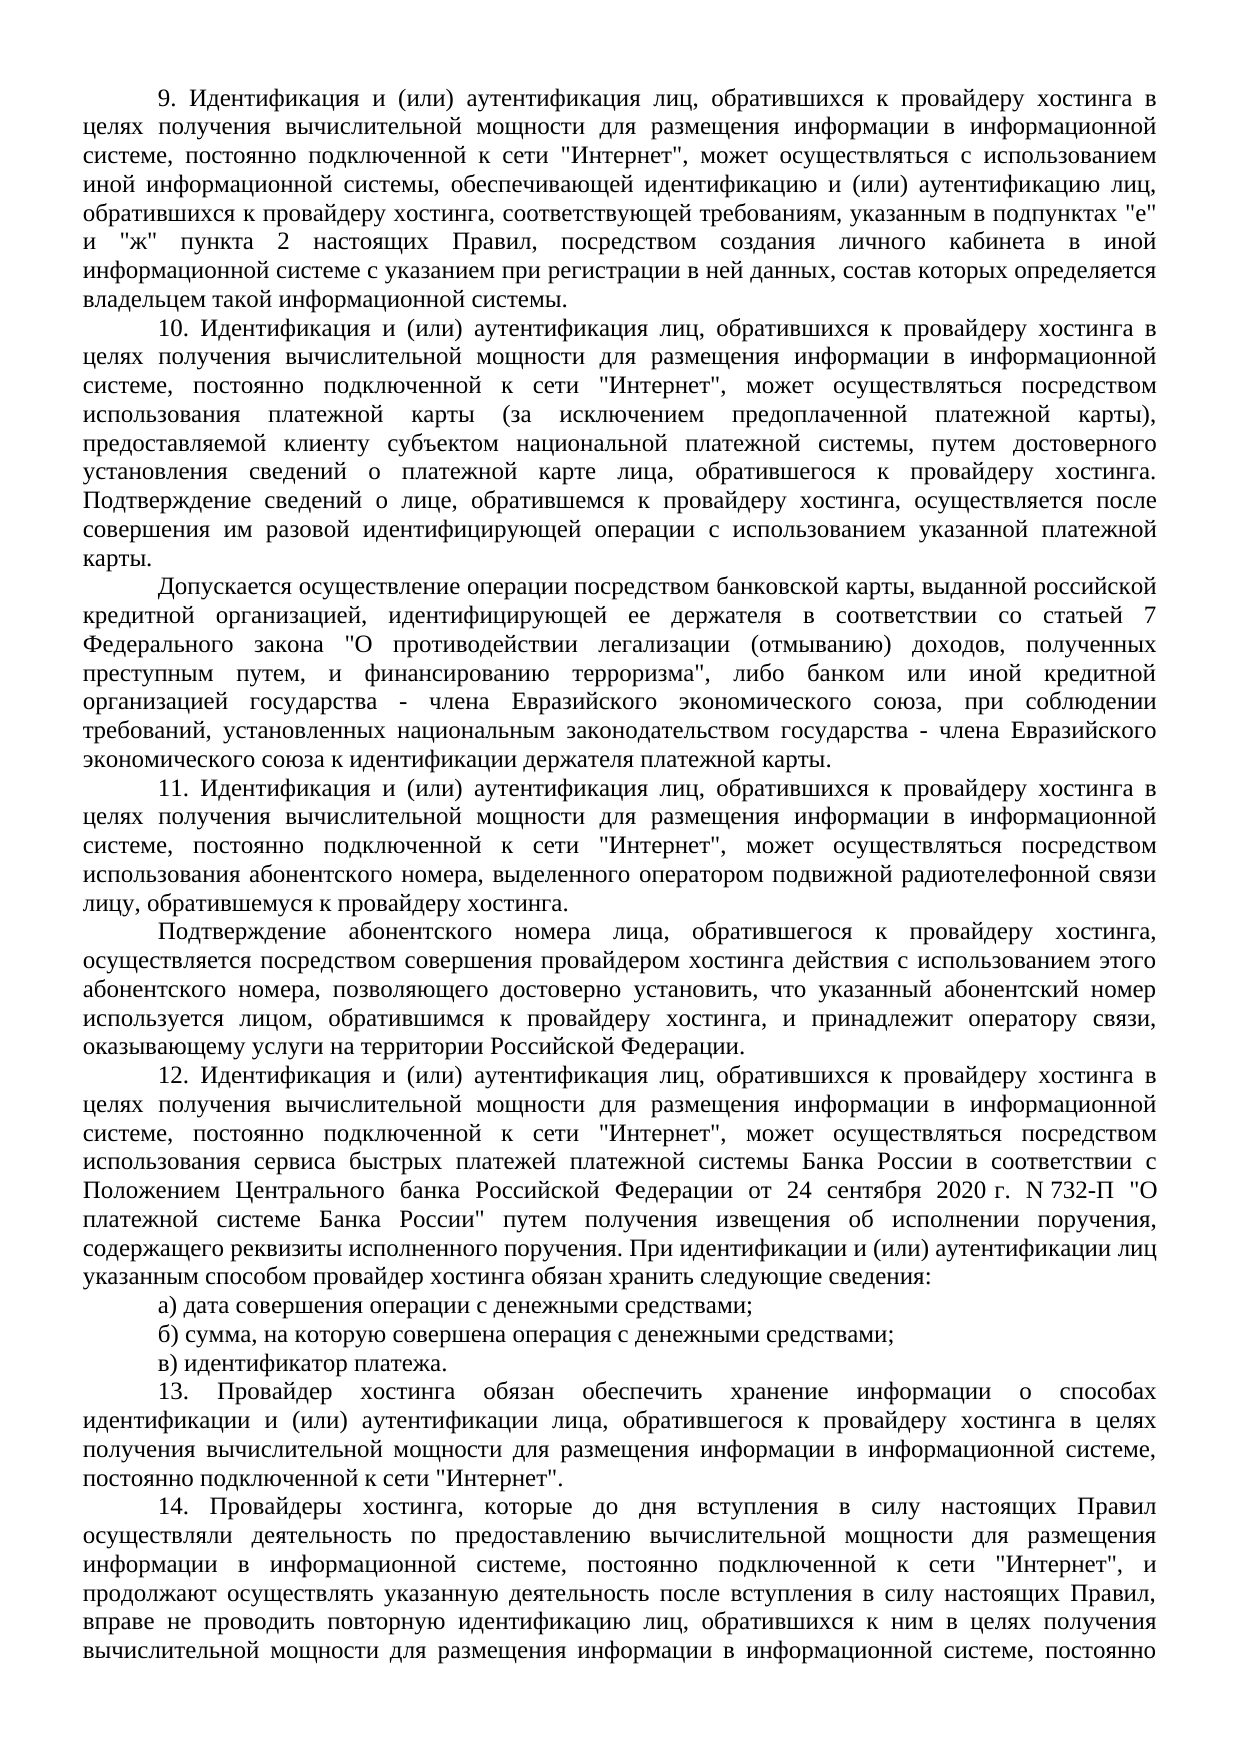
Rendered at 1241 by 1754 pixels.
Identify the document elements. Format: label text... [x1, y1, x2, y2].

text 10. Идентификация и (или) аутентификация лиц, обратившихся к провайдеру хостинга в целях получения вычислительной мощности для размещения информации в информационной системе, постоянно подключенной к сети "Интернет", может осуществляться посредством использования платежной карты (за исключением предоплаченной платежной карты), предоставляемой клиенту субъектом национальной платежной системы, путем достоверного установления сведений о платежной карте лица, обратившегося к провайдеру хостинга. Подтверждение сведений о лице, обратившемся к провайдеру хостинга, осуществляется после совершения им разовой идентифицирующей операции с использованием указанной платежной карты. [83, 313, 1157, 571]
text б) сумма, на которую совершена операция с денежными средствами; [83, 1319, 1157, 1348]
text Подтверждение абонентского номера лица, обратившегося к провайдеру хостинга, осуществляется посредством совершения провайдером хостинга действия с использованием этого абонентского номера, позволяющего достоверно установить, что указанный абонентский номер используется лицом, обратившимся к провайдеру хостинга, и принадлежит оператору связи, оказывающему услуги на территории Российской Федерации. [83, 916, 1157, 1060]
text 12. Идентификация и (или) аутентификация лиц, обратившихся к провайдеру хостинга в целях получения вычислительной мощности для размещения информации в информационной системе, постоянно подключенной к сети "Интернет", может осуществляться посредством использования сервиса быстрых платежей платежной системы Банка России в соответствии с Положением Центрального банка Российской Федерации от 24 сентября 2020 г. N 732-П "О платежной системе Банка России" путем получения извещения об исполнении поручения, содержащего реквизиты исполненного поручения. При идентификации и (или) аутентификации лиц указанным способом провайдер хостинга обязан хранить следующие сведения: [83, 1060, 1157, 1290]
text а) дата совершения операции с денежными средствами; [83, 1290, 1157, 1319]
text 11. Идентификация и (или) аутентификация лиц, обратившихся к провайдеру хостинга в целях получения вычислительной мощности для размещения информации в информационной системе, постоянно подключенной к сети "Интернет", может осуществляться посредством использования абонентского номера, выделенного оператором подвижной радиотелефонной связи лицу, обратившемуся к провайдеру хостинга. [83, 773, 1157, 916]
text 13. Провайдер хостинга обязан обеспечить хранение информации о способах идентификации и (или) аутентификации лица, обратившегося к провайдеру хостинга в целях получения вычислительной мощности для размещения информации в информационной системе, постоянно подключенной к сети "Интернет". [83, 1376, 1157, 1491]
text в) идентификатор платежа. [83, 1348, 1157, 1376]
text 9. Идентификация и (или) аутентификация лиц, обратившихся к провайдеру хостинга в целях получения вычислительной мощности для размещения информации в информационной системе, постоянно подключенной к сети "Интернет", может осуществляться с использованием иной информационной системы, обеспечивающей идентификацию и (или) аутентификацию лиц, обратившихся к провайдеру хостинга, соответствующей требованиям, указанным в подпунктах "е" и "ж" пункта 2 настоящих Правил, посредством создания личного кабинета в иной информационной системе с указанием при регистрации в ней данных, состав которых определяется владельцем такой информационной системы. [83, 83, 1157, 313]
text Допускается осуществление операции посредством банковской карты, выданной российской кредитной организацией, идентифицирующей ее держателя в соответствии со статьей 7 Федерального закона "О противодействии легализации (отмыванию) доходов, полученных преступным путем, и финансированию терроризма", либо банком или иной кредитной организацией государства - члена Евразийского экономического союза, при соблюдении требований, установленных национальным законодательством государства - члена Евразийского экономического союза к идентификации держателя платежной карты. [83, 571, 1157, 773]
text 14. Провайдеры хостинга, которые до дня вступления в силу настоящих Правил осуществляли деятельность по предоставлению вычислительной мощности для размещения информации в информационной системе, постоянно подключенной к сети "Интернет", и продолжают осуществлять указанную деятельность после вступления в силу настоящих Правил, вправе не проводить повторную идентификацию лиц, обратившихся к ним в целях получения вычислительной мощности для размещения информации в информационной системе, постоянно [83, 1491, 1157, 1664]
